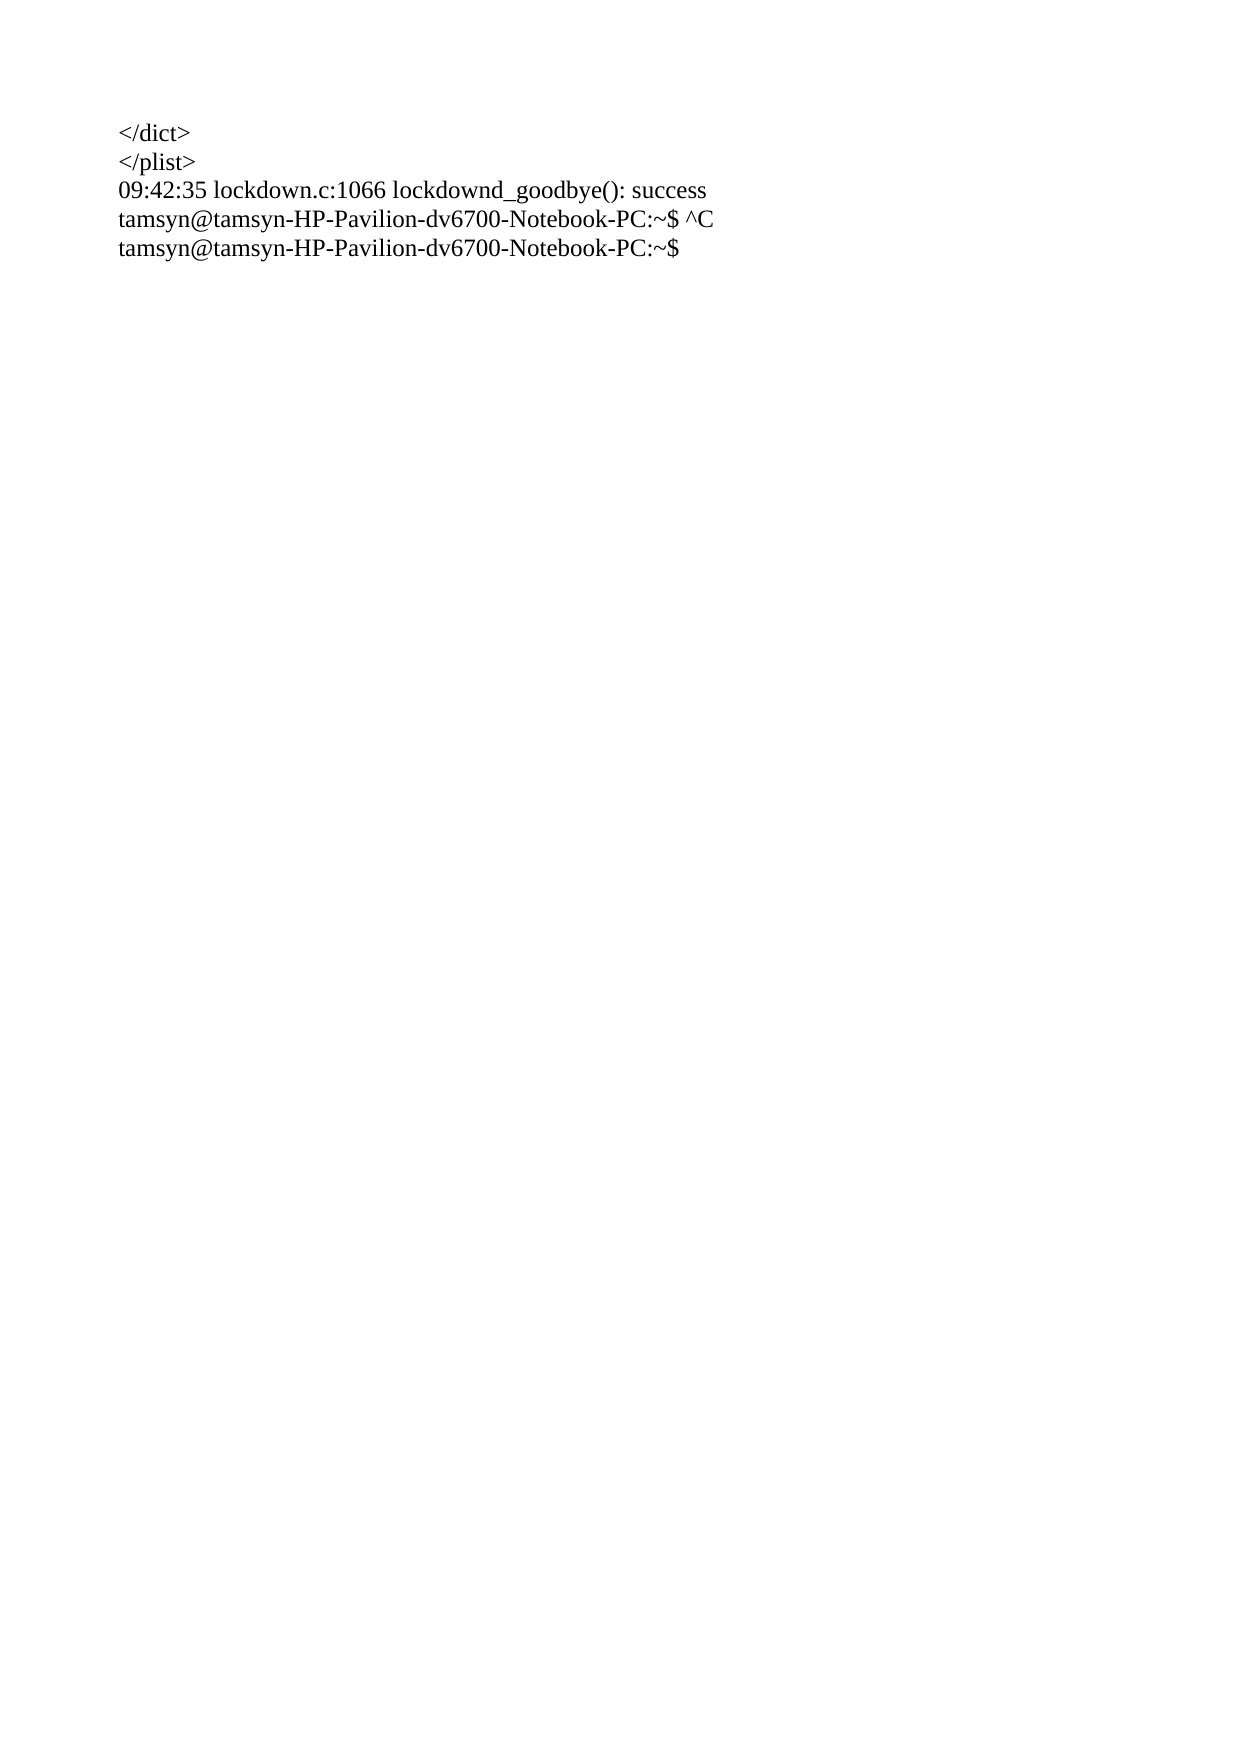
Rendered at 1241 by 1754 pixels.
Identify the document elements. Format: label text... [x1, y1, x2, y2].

text tamsyn@tamsyn-HP-Pavilion-dv6700-Notebook-PC:~$ ^C [118, 204, 1122, 233]
text tamsyn@tamsyn-HP-Pavilion-dv6700-Notebook-PC:~$ [118, 233, 1122, 262]
text 09:42:35 lockdown.c:1066 lockdownd_goodbye(): success [118, 176, 1122, 204]
text </dict> [118, 118, 1122, 147]
text </plist> [118, 147, 1122, 176]
